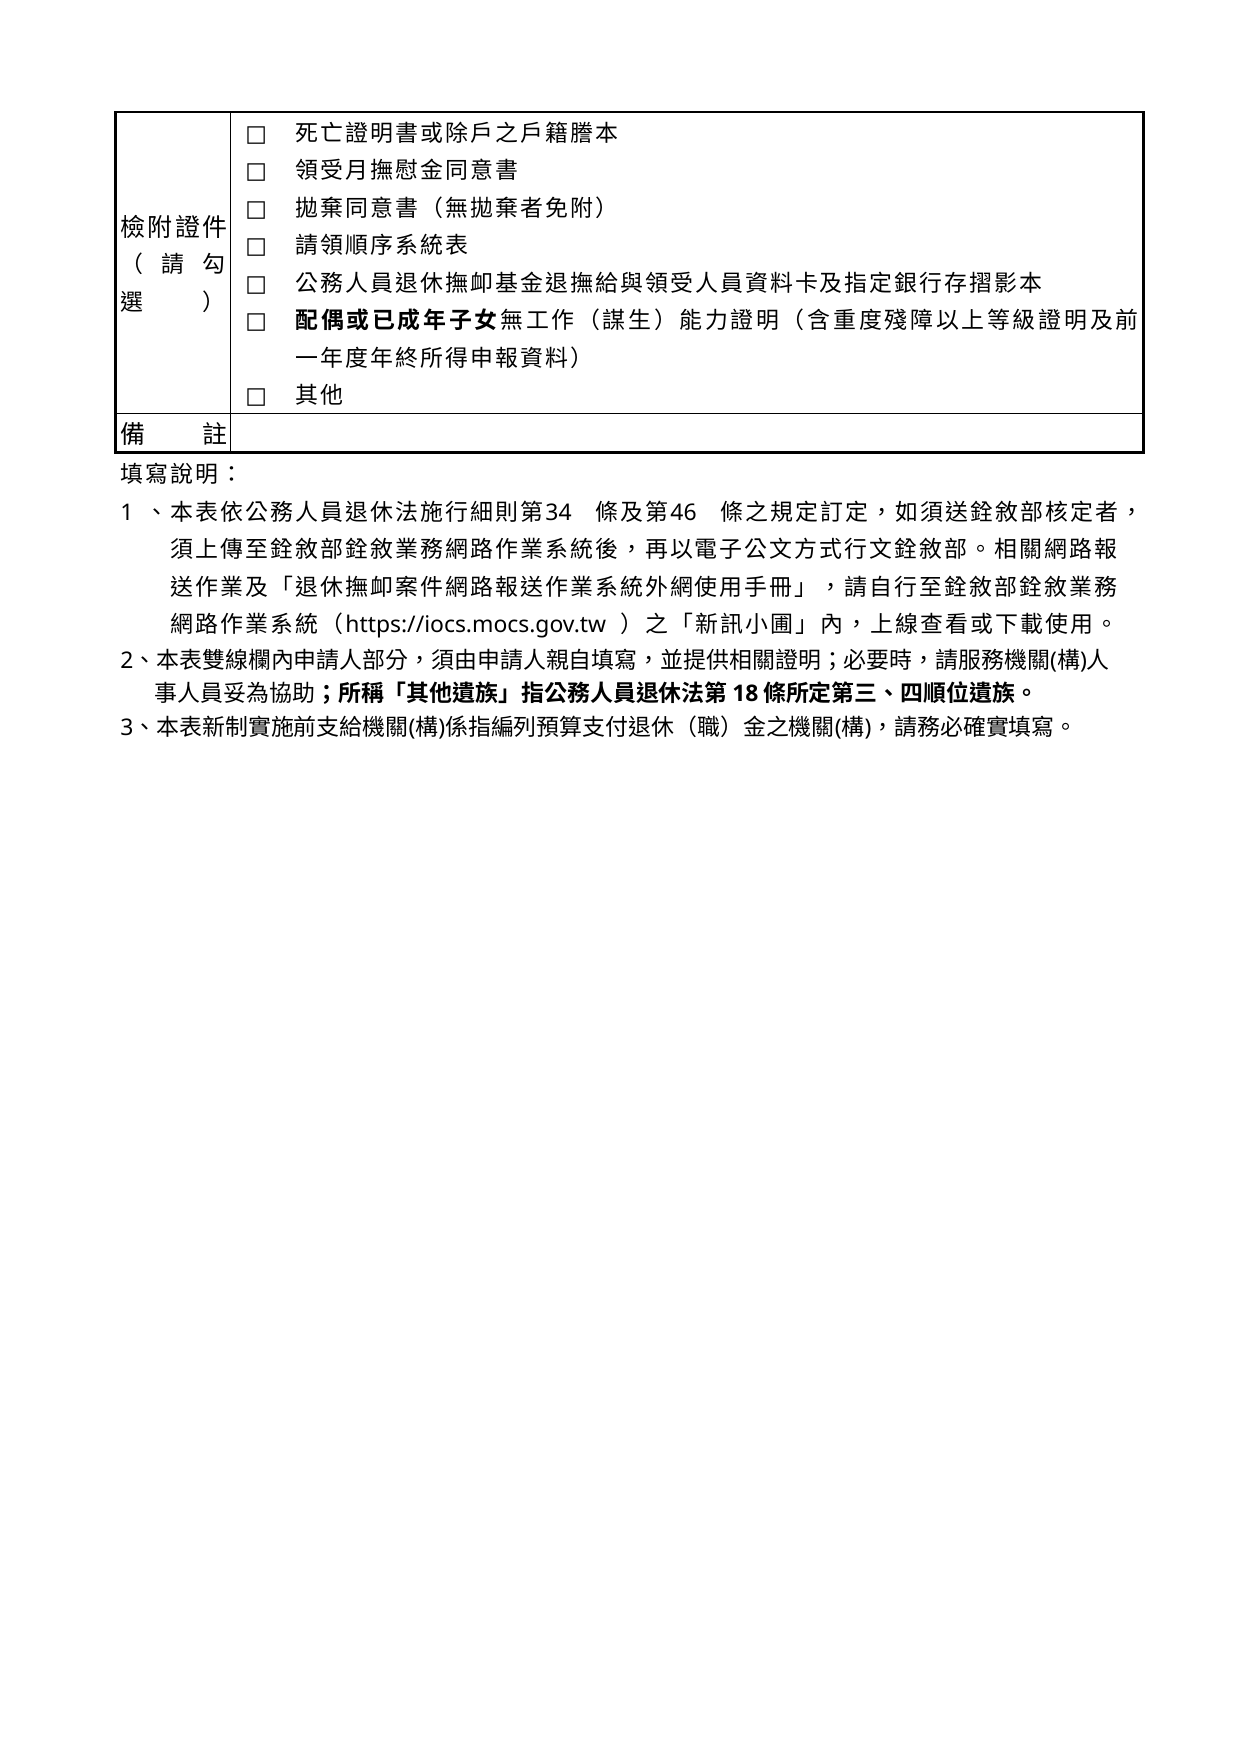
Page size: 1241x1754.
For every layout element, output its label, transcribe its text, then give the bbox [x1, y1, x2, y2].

text 1、本表依公務人員退休法施行細則第34條及第46條之規定訂定，如須送銓敘部核定者，須上傳至銓敘部銓敘業務網路作業系統後，再以電子公文方式行文銓敘部。相關網路報送作業及「退休撫卹案件網路報送作業系統外網使用手冊」，請自行至銓敘部銓敘業務網路作業系統（https://iocs.mocs.gov.tw）之「新訊小圃」內，上線查看或下載使用。 [120, 492, 1120, 642]
table_cell 檢附證件 （請勾選） [117, 113, 230, 413]
text 2、本表雙線欄內申請人部分，須由申請人親自填寫，並提供相關證明；必要時，請服務機關(構)人事人員妥為協助；所稱「其他遺族」指公務人員退休法第18條所定第三、四順位遺族。 [120, 642, 1120, 708]
table_cell □ 死亡證明書或除戶之戶籍謄本 領受月撫慰金同意書 拋棄同意書（無拋棄者免附） 請領順序系統表 公務人員退休撫卹基金退撫給與領受人員資料卡及指定銀行存摺影本 配偶或已成年子女無工作（謀生）能力證明（含重度殘障以上等級證明及前一年度年終所得申報資料） 其他 [231, 113, 1142, 413]
table_cell 備註 [117, 414, 230, 451]
text 填寫說明： [120, 454, 1120, 492]
table_cell [231, 414, 1142, 451]
text 3、本表新制實施前支給機關(構)係指編列預算支付退休（職）金之機關(構)，請務必確實填寫。 [120, 708, 1120, 742]
